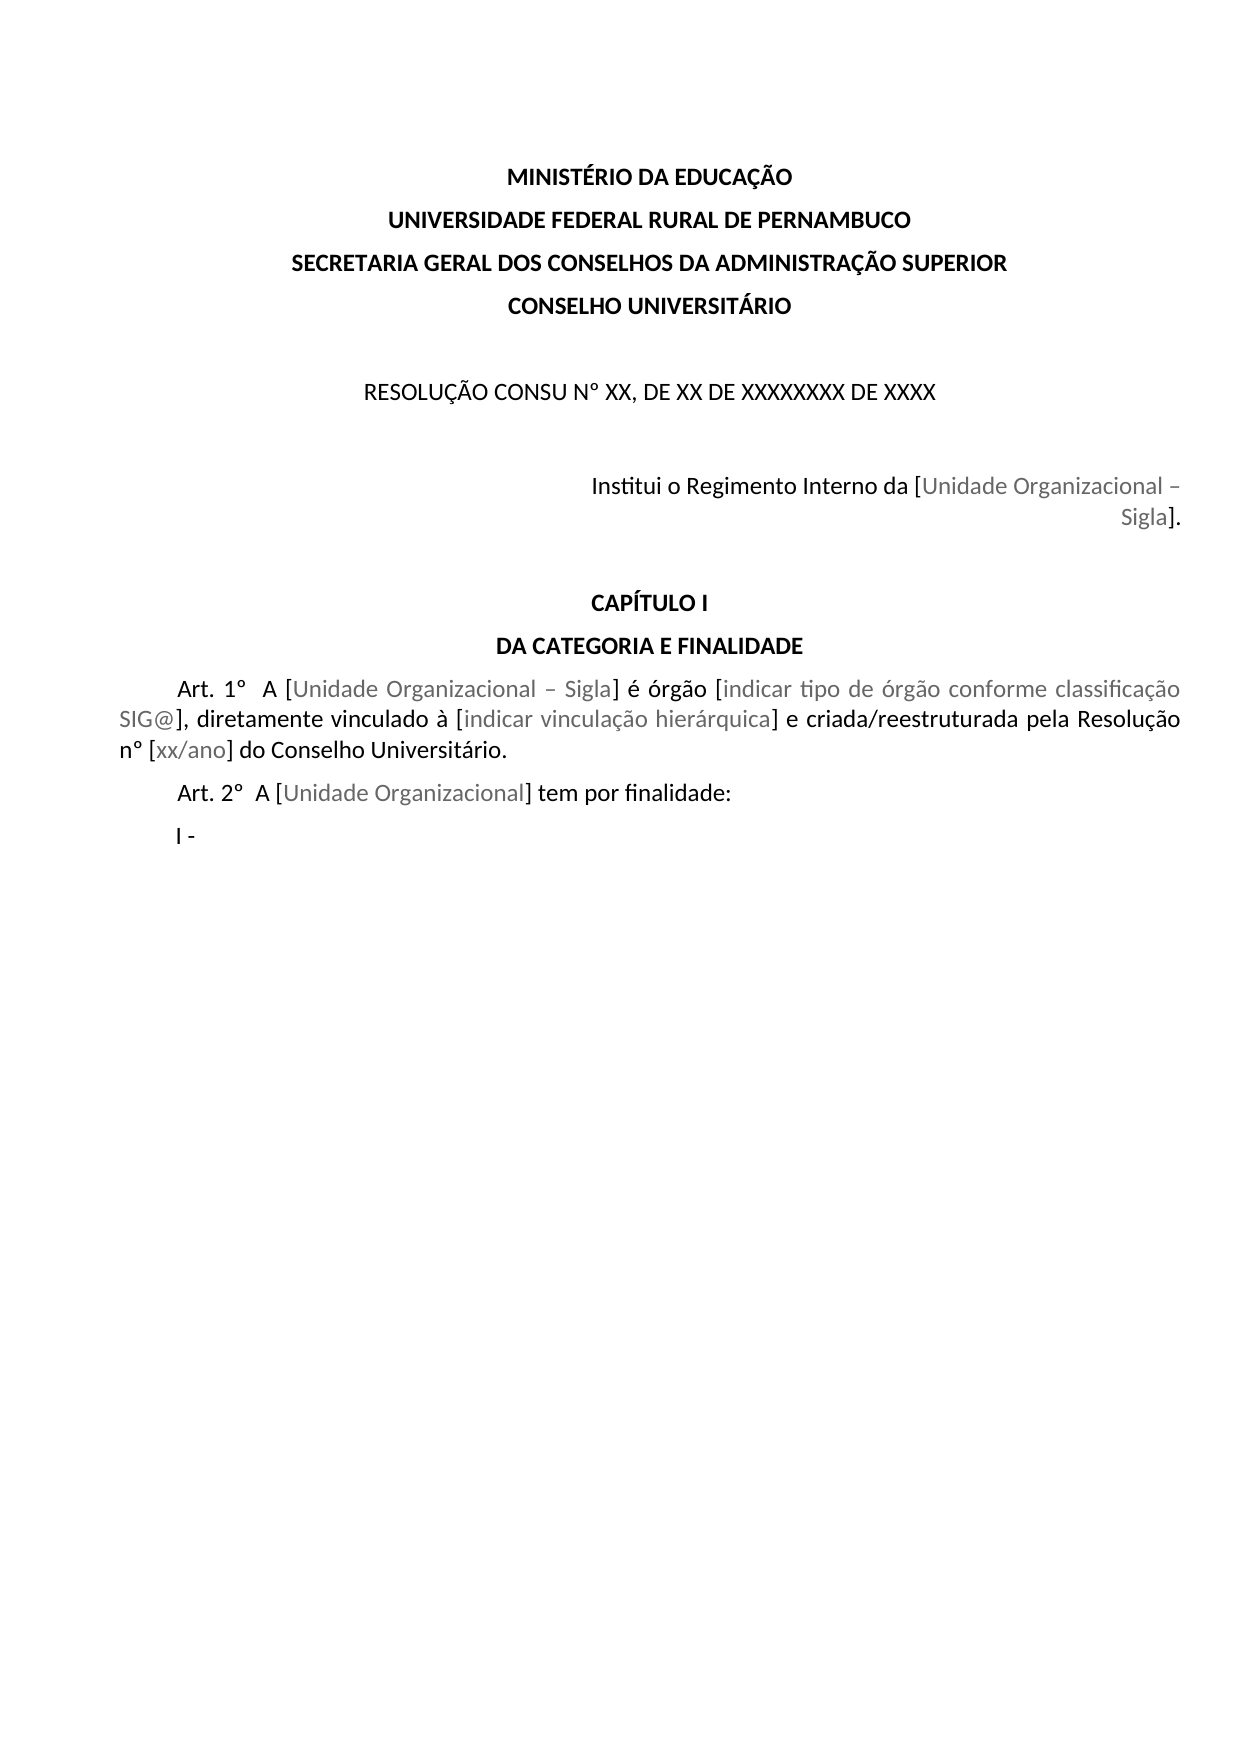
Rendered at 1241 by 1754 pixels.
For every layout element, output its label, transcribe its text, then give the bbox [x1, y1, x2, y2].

text I - [118, 820, 1181, 851]
text CAPÍTULO I [118, 587, 1181, 618]
text MINISTÉRIO DA EDUCAÇÃO [118, 161, 1181, 192]
text Institui o Regimento Interno da [Unidade Organizacional – Sigla]. [576, 471, 1181, 532]
text CONSELHO UNIVERSITÁRIO [118, 290, 1181, 321]
text RESOLUÇÃO CONSU Nº XX, DE XX DE XXXXXXXX DE XXXX [118, 376, 1181, 407]
text Art. 1º A [Unidade Organizacional – Sigla] é órgão [indicar tipo de órgão conforme classificação SIG@], diretamente vinculado à [indicar vinculação hierárquica] e criada/reestruturada pela Resolução nº [xx/ano] do Conselho Universitário. [119, 673, 1181, 765]
text DA CATEGORIA E FINALIDADE [118, 630, 1181, 661]
text SECRETARIA GERAL DOS CONSELHOS DA ADMINISTRAÇÃO SUPERIOR [118, 247, 1181, 278]
text UNIVERSIDADE FEDERAL RURAL DE PERNAMBUCO [118, 204, 1181, 234]
text Art. 2º A [Unidade Organizacional] tem por finalidade: [119, 777, 1181, 808]
